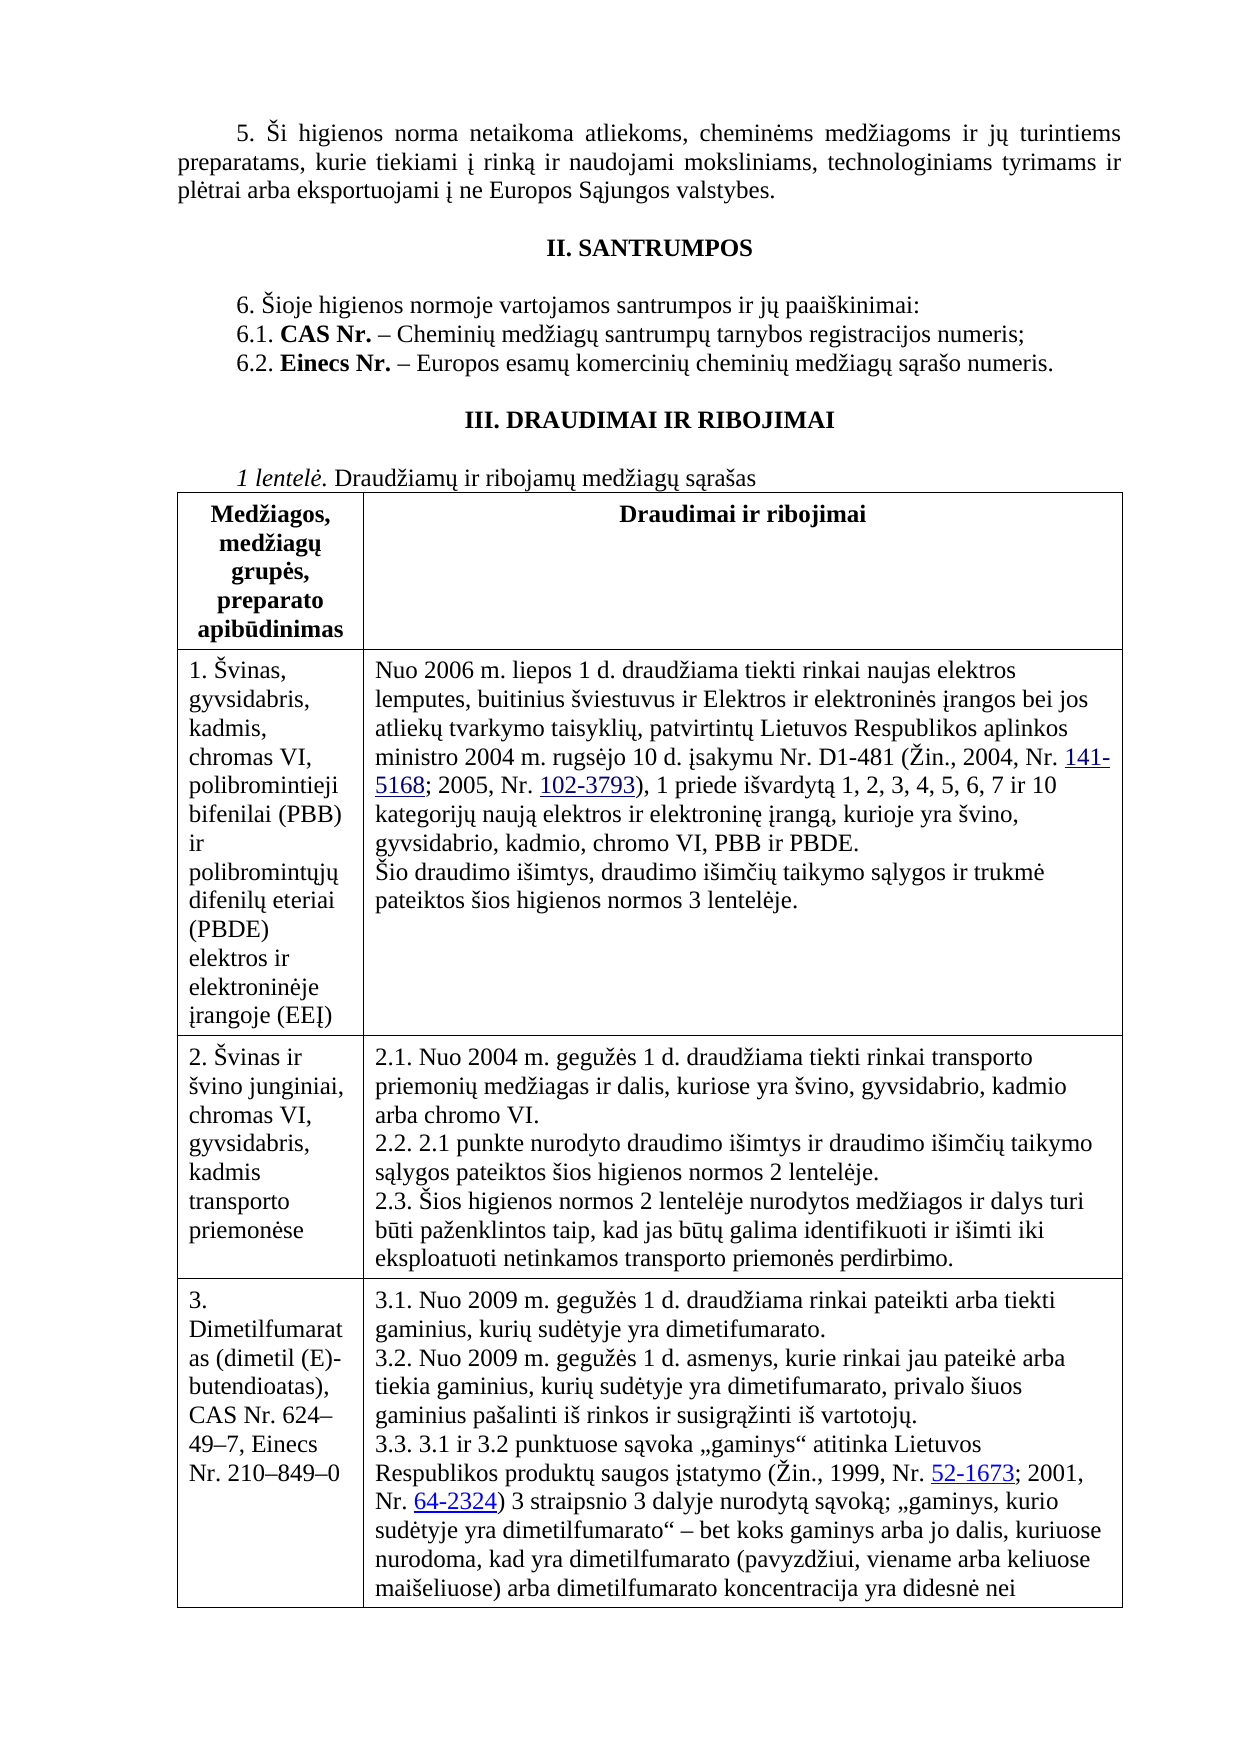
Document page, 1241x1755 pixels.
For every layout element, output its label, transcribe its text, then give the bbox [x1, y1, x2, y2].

text II. SANTRUMPOS [177, 233, 1122, 262]
table_cell 3.1. Nuo 2009 m. gegužės 1 d. draudžiama rinkai pateikti arba tiekti gaminius, kurių sudėtyje yra dimetifumarato. 3.2. Nuo 2009 m. gegužės 1 d. asmenys, kurie rinkai jau pateikė arba tiekia gaminius, kurių sudėtyje yra dimetifumarato, privalo šiuos gaminius pašalinti iš rinkos ir susigrąžinti iš vartotojų. 3.3. 3.1 ir 3.2 punktuose sąvoka „gaminys“ atitinka Lietuvos Respublikos produktų saugos įstatymo (Žin., 1999, Nr. 52-1673; 2001, Nr. 64-2324) 3 straipsnio 3 dalyje nurodytą sąvoką; „gaminys, kurio sudėtyje yra dimetilfumarato“ – bet koks gaminys arba jo dalis, kuriuose nurodoma, kad yra dimetilfumarato (pavyzdžiui, viename arba keliuose maišeliuose) arba dimetilfumarato koncentracija yra didesnė nei [364, 1279, 1122, 1607]
table_header Draudimai ir ribojimai [364, 493, 1122, 648]
text 1 lentelė. Draudžiamų ir ribojamų medžiagų sąrašas [177, 463, 1122, 492]
table_header Medžiagos, medžiagų grupės, preparato apibūdinimas [178, 493, 363, 648]
table_cell Nuo 2006 m. liepos 1 d. draudžiama tiekti rinkai naujas elektros lemputes, buitinius šviestuvus ir Elektros ir elektroninės įrangos bei jos atliekų tvarkymo taisyklių, patvirtintų Lietuvos Respublikos aplinkos ministro 2004 m. rugsėjo 10 d. įsakymu Nr. D1-481 (Žin., 2004, Nr. 141-5168; 2005, Nr. 102-3793), 1 priede išvardytą 1, 2, 3, 4, 5, 6, 7 ir 10 kategorijų naują elektros ir elektroninę įrangą, kurioje yra švino, gyvsidabrio, kadmio, chromo VI, PBB ir PBDE. Šio draudimo išimtys, draudimo išimčių taikymo sąlygos ir trukmė pateiktos šios higienos normos 3 lentelėje. [364, 650, 1122, 1035]
text 5. Ši higienos norma netaikoma atliekoms, cheminėms medžiagoms ir jų turintiems preparatams, kurie tiekiami į rinką ir naudojami moksliniams, technologiniams tyrimams ir plėtrai arba eksportuojami į ne Europos Sąjungos valstybes. [177, 118, 1122, 204]
table_cell 2.1. Nuo 2004 m. gegužės 1 d. draudžiama tiekti rinkai transporto priemonių medžiagas ir dalis, kuriose yra švino, gyvsidabrio, kadmio arba chromo VI. 2.2. 2.1 punkte nurodyto draudimo išimtys ir draudimo išimčių taikymo sąlygos pateiktos šios higienos normos 2 lentelėje. 2.3. Šios higienos normos 2 lentelėje nurodytos medžiagos ir dalys turi būti paženklintos taip, kad jas būtų galima identifikuoti ir išimti iki eksploatuoti netinkamos transporto priemonės perdirbimo. [364, 1036, 1122, 1278]
text 6.1. CAS Nr. – Cheminių medžiagų santrumpų tarnybos registracijos numeris; [177, 319, 1122, 348]
table_cell 2. Švinas ir švino junginiai, chromas VI, gyvsidabris, kadmis transporto priemonėse [178, 1036, 363, 1278]
table_cell 3. Dimetilfumaratas (dimetil (E)-butendioatas), CAS Nr. 624–49–7, Einecs Nr. 210–849–0 [178, 1279, 363, 1607]
text III. Draudimai ir ribojimai [177, 406, 1122, 434]
text 6. Šioje higienos normoje vartojamos santrumpos ir jų paaiškinimai: [177, 291, 1122, 319]
text 6.2. Einecs Nr. – Europos esamų komercinių cheminių medžiagų sąrašo numeris. [177, 348, 1122, 377]
table_cell 1. Švinas, gyvsidabris, kadmis, chromas VI, polibromintieji bifenilai (PBB) ir polibromintųjų difenilų eteriai (PBDE) elektros ir elektroninėje įrangoje (EEĮ) [178, 650, 363, 1035]
